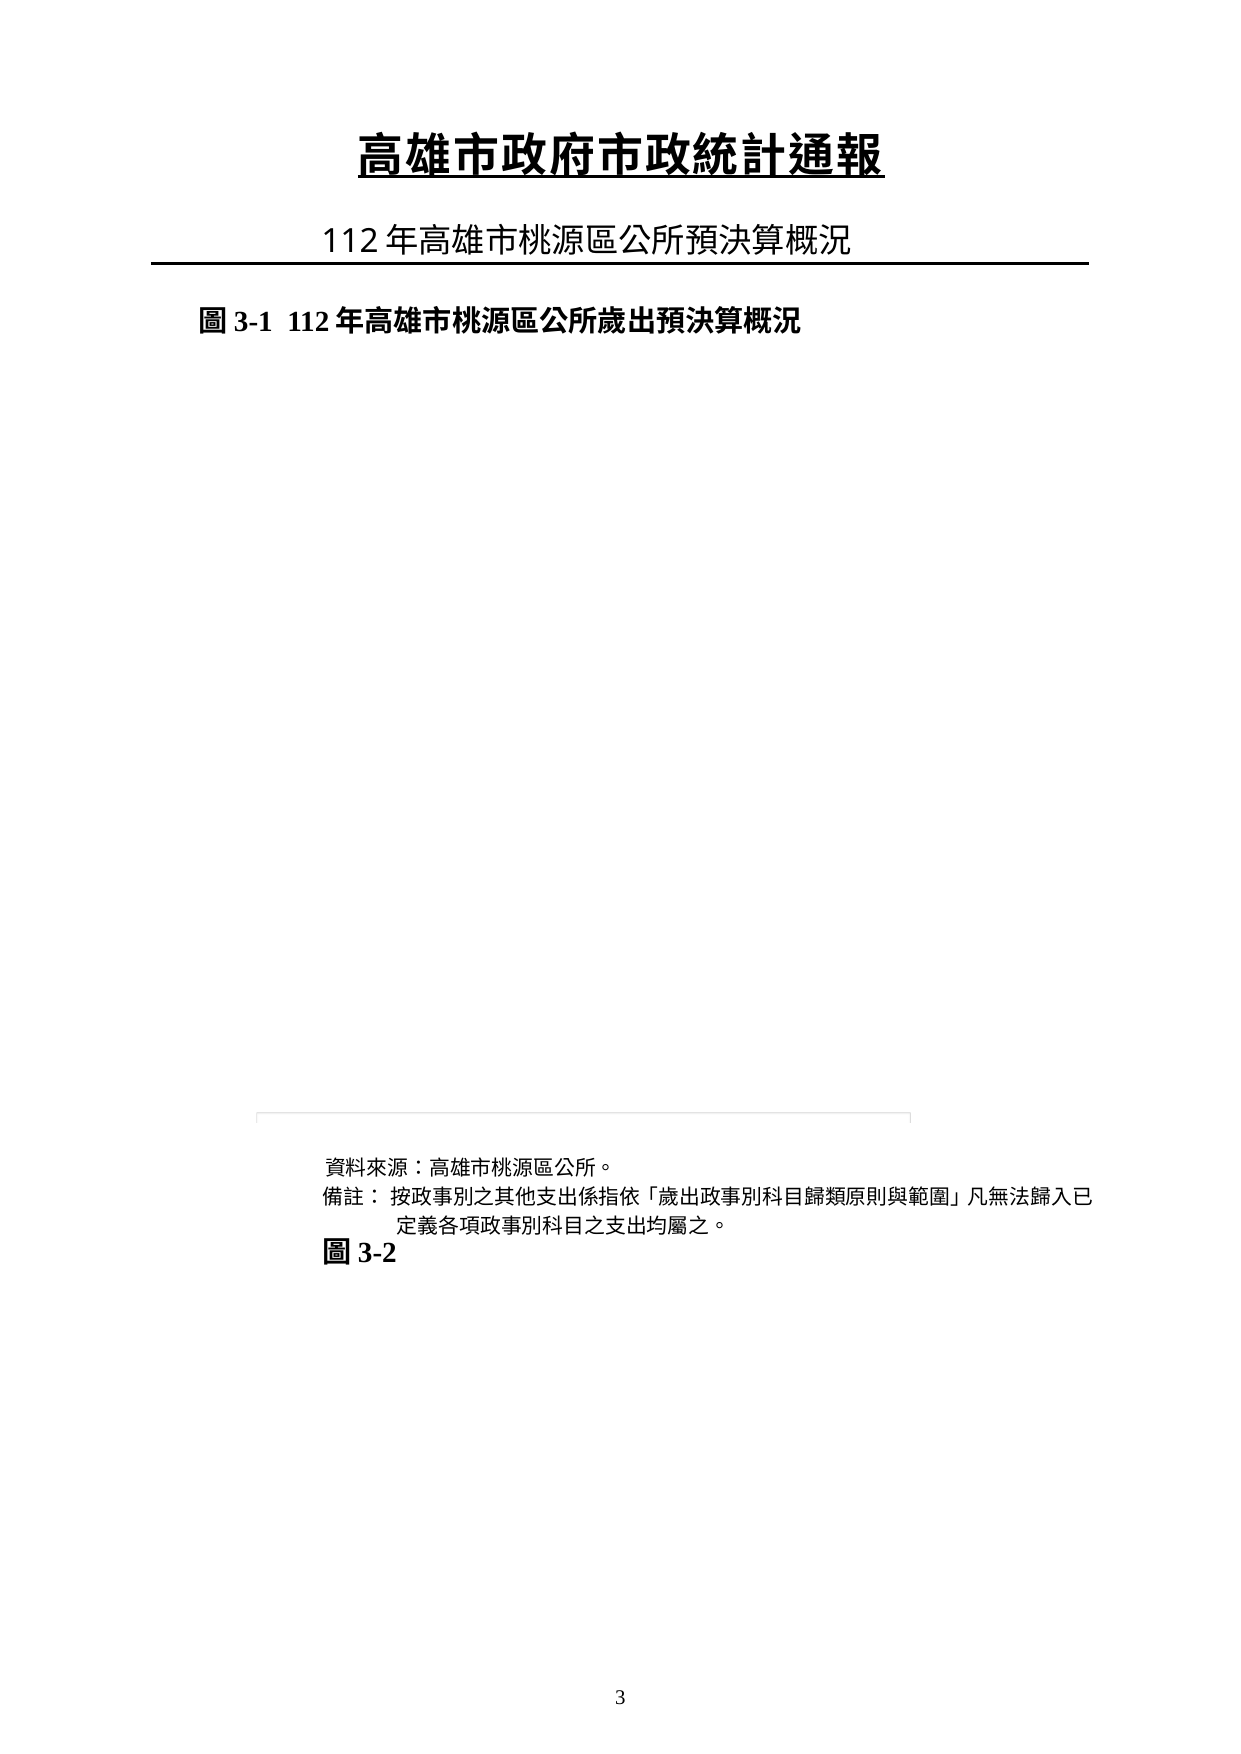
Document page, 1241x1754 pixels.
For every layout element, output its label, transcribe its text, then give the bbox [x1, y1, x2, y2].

picture [385, 1612, 848, 1619]
text 圖3-2 [323, 1239, 1092, 1268]
text 資料來源：高雄市桃源區公所。 [148, 1152, 1092, 1181]
picture [256, 1112, 912, 1123]
text 備註： 按政事別之其他支出係指依「歲出政事別科目歸類原則與範圍」凡無法歸入已定義各項政事別科目之支出均屬之。 [323, 1181, 1092, 1239]
text 圖3-1 112年高雄市桃源區公所歲出預決算概況 [148, 289, 1092, 341]
